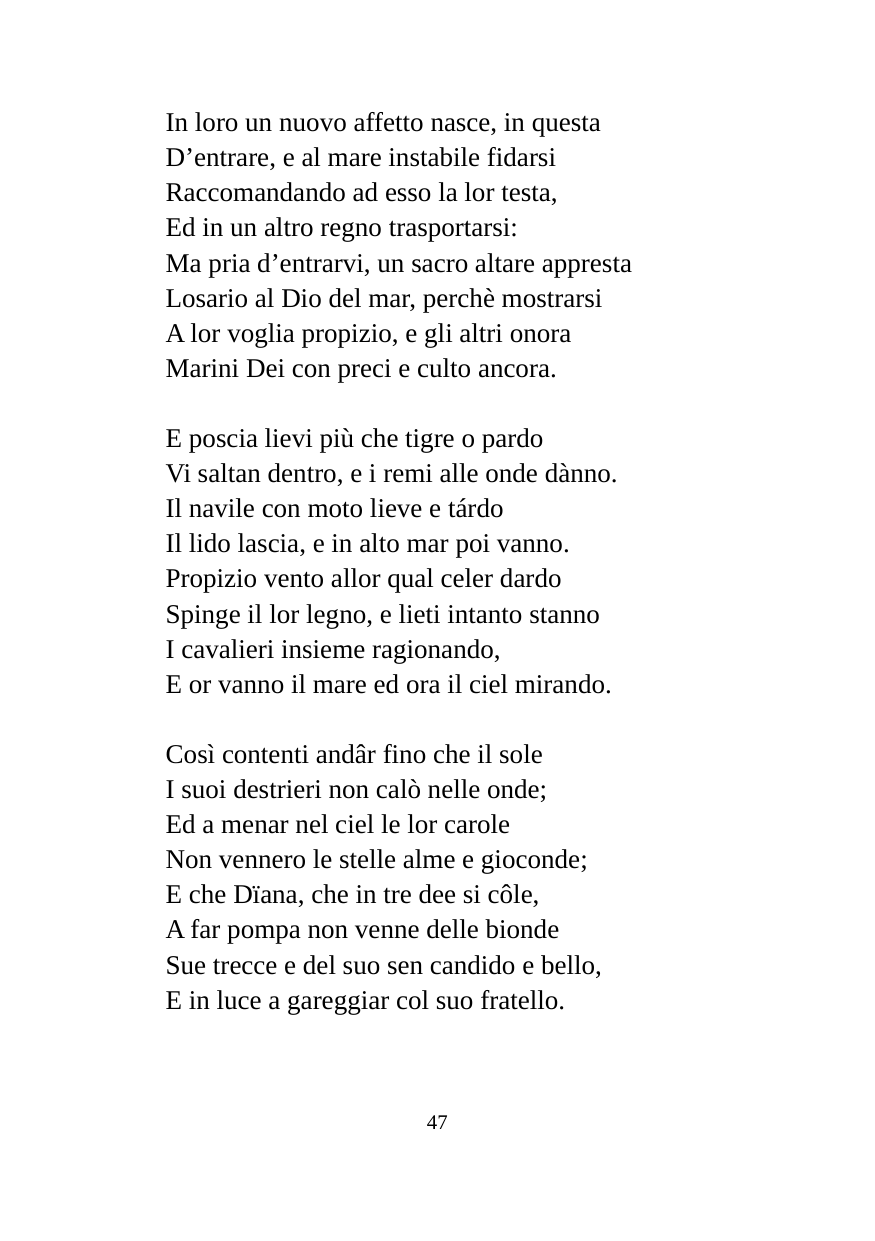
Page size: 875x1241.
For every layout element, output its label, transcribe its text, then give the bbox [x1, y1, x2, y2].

text Non vennero le stelle alme e gioconde; [165, 843, 768, 874]
text Spinge il lor legno, e lieti intanto stanno [165, 598, 768, 629]
text E or vanno il mare ed ora il ciel mirando. [165, 668, 768, 699]
text A lor voglia propizio, e gli altri onora [165, 317, 768, 348]
text E che Dïana, che in tre dee si côle, [165, 878, 768, 910]
text Ed in un altro regno trasportarsi: [165, 212, 768, 243]
text E in luce a gareggiar col suo fratello. [165, 984, 768, 1015]
text Il navile con moto lieve e tárdo [165, 492, 768, 523]
text Vi saltan dentro, e i remi alle onde dànno. [165, 457, 768, 488]
text I cavalieri insieme ragionando, [165, 633, 768, 664]
text Raccomandando ad esso la lor testa, [165, 176, 768, 208]
text Ed a menar nel ciel le lor carole [165, 808, 768, 839]
text Marini Dei con preci e culto ancora. [165, 352, 768, 383]
text Ma pria d’entrarvi, un sacro altare appresta [165, 247, 768, 278]
text In loro un nuovo affetto nasce, in questa [165, 106, 768, 137]
text E poscia lievi più che tigre o pardo [165, 422, 768, 453]
text Così contenti andâr fino che il sole [165, 738, 768, 769]
text I suoi destrieri non calò nelle onde; [165, 773, 768, 804]
text Propizio vento allor qual celer dardo [165, 563, 768, 594]
text D’entrare, e al mare instabile fidarsi [165, 141, 768, 172]
text Sue trecce e del suo sen candido e bello, [165, 949, 768, 980]
text Il lido lascia, e in alto mar poi vanno. [165, 527, 768, 559]
text A far pompa non venne delle bionde [165, 914, 768, 945]
text Losario al Dio del mar, perchè mostrarsi [165, 282, 768, 313]
